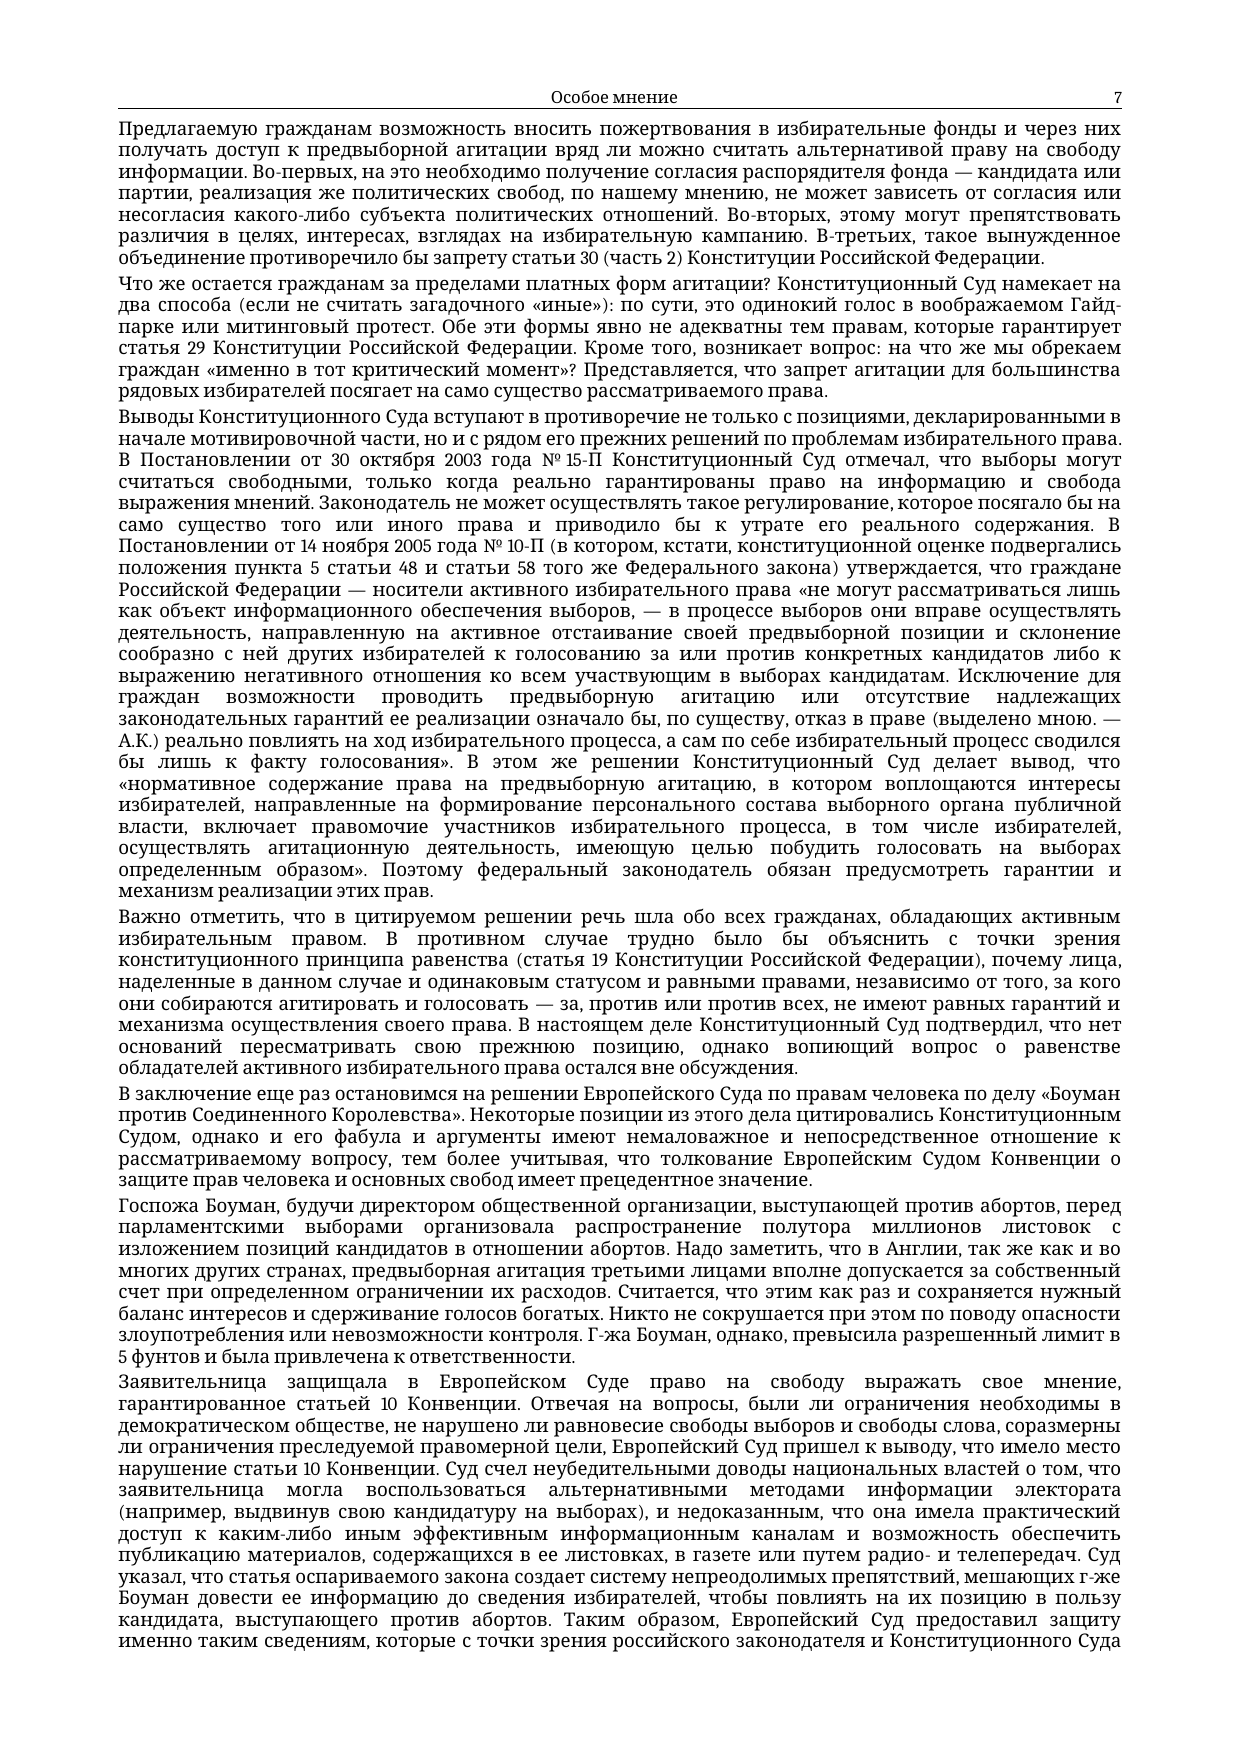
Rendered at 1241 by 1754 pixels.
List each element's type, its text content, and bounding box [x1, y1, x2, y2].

text Что же остается гражданам за пределами платных форм агитации? Конституционный Суд намекает на два способа (если не считать загадочного «иные»): по сути, это одинокий голос в воображаемом Гайд-парке или митинговый протест. Обе эти формы явно не адекватны тем правам, которые гарантирует статья 29 Конституции Российской Федерации. Кроме того, возникает вопрос: на что же мы обрекаем граждан «именно в тот критический момент»? Представляется, что запрет агитации для большинства рядовых избирателей посягает на само существо рассматриваемого права. [118, 273, 1122, 402]
text В заключение еще раз остановимся на решении Европейского Суда по правам человека по делу «Боуман против Соединенного Королевства». Некоторые позиции из этого дела цитировались Конституционным Судом, однако и его фабула и аргументы имеют немаловажное и непосредственное отношение к рассматриваемому вопросу, тем более учитывая, что толкование Европейским Судом Конвенции о защите прав человека и основных свобод имеет прецедентное значение. [118, 1083, 1122, 1191]
text Госпожа Боуман, будучи директором общественной организации, выступающей против абортов, перед парламентскими выборами организовала распространение полутора миллионов листовок с изложением позиций кандидатов в отношении абортов. Надо заметить, что в Англии, так же как и во многих других странах, предвыборная агитация третьими лицами вполне допускается за собственный счет при определенном ограничении их расходов. Считается, что этим как раз и сохраняется нужный баланс интересов и сдерживание голосов богатых. Никто не сокрушается при этом по поводу опасности злоупотребления или невозможности контроля. Г-жа Боуман, однако, превысила разрешенный лимит в 5 фунтов и была привлечена к ответственности. [118, 1195, 1122, 1368]
text Важно отметить, что в цитируемом решении речь шла обо всех гражданах, обладающих активным избирательным правом. В противном случае трудно было бы объяснить с точки зрения конституционного принципа равенства (статья 19 Конституции Российской Федерации), почему лица, наделенные в данном случае и одинаковым статусом и равными правами, независимо от того, за кого они собираются агитировать и голосовать — за, против или против всех, не имеют равных гарантий и механизма осуществления своего права. В настоящем деле Конституционный Суд подтвердил, что нет оснований пересматривать свою прежнюю позицию, однако вопиющий вопрос о равенстве обладателей активного избирательного права остался вне обсуждения. [118, 907, 1122, 1079]
text Предлагаемую гражданам возможность вносить пожертвования в избирательные фонды и через них получать доступ к предвыборной агитации вряд ли можно считать альтернативой праву на свободу информации. Во-первых, на это необходимо получение согласия распорядителя фонда — кандидата или партии, реализация же политических свобод, по нашему мнению, не может зависеть от согласия или несогласия какого-либо субъекта политических отношений. Во-вторых, этому могут препятствовать различия в целях, интересах, взглядах на избирательную кампанию. В-третьих, такое вынужденное объединение противоречило бы запрету статьи 30 (часть 2) Конституции Российской Федерации. [118, 118, 1122, 269]
text Заявительница защищала в Европейском Суде право на свободу выражать свое мнение, гарантированное статьей 10 Конвенции. Отвечая на вопросы, были ли ограничения необходимы в демократическом обществе, не нарушено ли равновесие свободы выборов и свободы слова, соразмерны ли ограничения преследуемой правомерной цели, Европейский Суд пришел к выводу, что имело место нарушение статьи 10 Конвенции. Суд счел неубедительными доводы национальных властей о том, что заявительница могла воспользоваться альтернативными методами информации электората (например, выдвинув свою кандидатуру на выборах), и недоказанным, что она имела практический доступ к каким-либо иным эффективным информационным каналам и возможность обеспечить публикацию материалов, содержащихся в ее листовках, в газете или путем радио- и телепередач. Суд указал, что статья оспариваемого закона создает систему непреодолимых препятствий, мешающих г-же Боуман довести ее информацию до сведения избирателей, чтобы повлиять на их позицию в пользу кандидата, выступающего против абортов. Таким образом, Европейский Суд предоставил защиту именно таким сведениям, которые с точки зрения российского законодателя и Конституционного Суда [118, 1372, 1122, 1652]
text Выводы Конституционного Суда вступают в противоречие не только с позициями, декларированными в начале мотивировочной части, но и с рядом его прежних решений по проблемам избирательного права. В Постановлении от 30 октября 2003 года № 15-П Конституционный Суд отмечал, что выборы могут считаться свободными, только когда реально гарантированы право на информацию и свобода выражения мнений. Законодатель не может осуществлять такое регулирование, которое посягало бы на само существо того или иного права и приводило бы к утрате его реального содержания. В Постановлении от 14 ноября 2005 года № 10-П (в котором, кстати, конституционной оценке подвергались положения пункта 5 статьи 48 и статьи 58 того же Федерального закона) утверждается, что граждане Российской Федерации — носители активного избирательного права «не могут рассматриваться лишь как объект информационного обеспечения выборов, — в процессе выборов они вправе осуществлять деятельность, направленную на активное отстаивание своей предвыборной позиции и склонение сообразно с ней других избирателей к голосованию за или против конкретных кандидатов либо к выражению негативного отношения ко всем участвующим в выборах кандидатам. Исключение для граждан возможности проводить предвыборную агитацию или отсутствие надлежащих законодательных гарантий ее реализации означало бы, по существу, отказ в праве (выделено мною. — А.К.) реально повлиять на ход избирательного процесса, а сам по себе избирательный процесс сводился бы лишь к факту голосования». В этом же решении Конституционный Суд делает вывод, что «нормативное содержание права на предвыборную агитацию, в котором воплощаются интересы избирателей, направленные на формирование персонального состава выборного органа публичной власти, включает правомочие участников избирательного процесса, в том числе избирателей, осуществлять агитационную деятельность, имеющую целью побудить голосовать на выборах определенным образом». Поэтому федеральный законодатель обязан предусмотреть гарантии и механизм реализации этих прав. [118, 407, 1122, 903]
